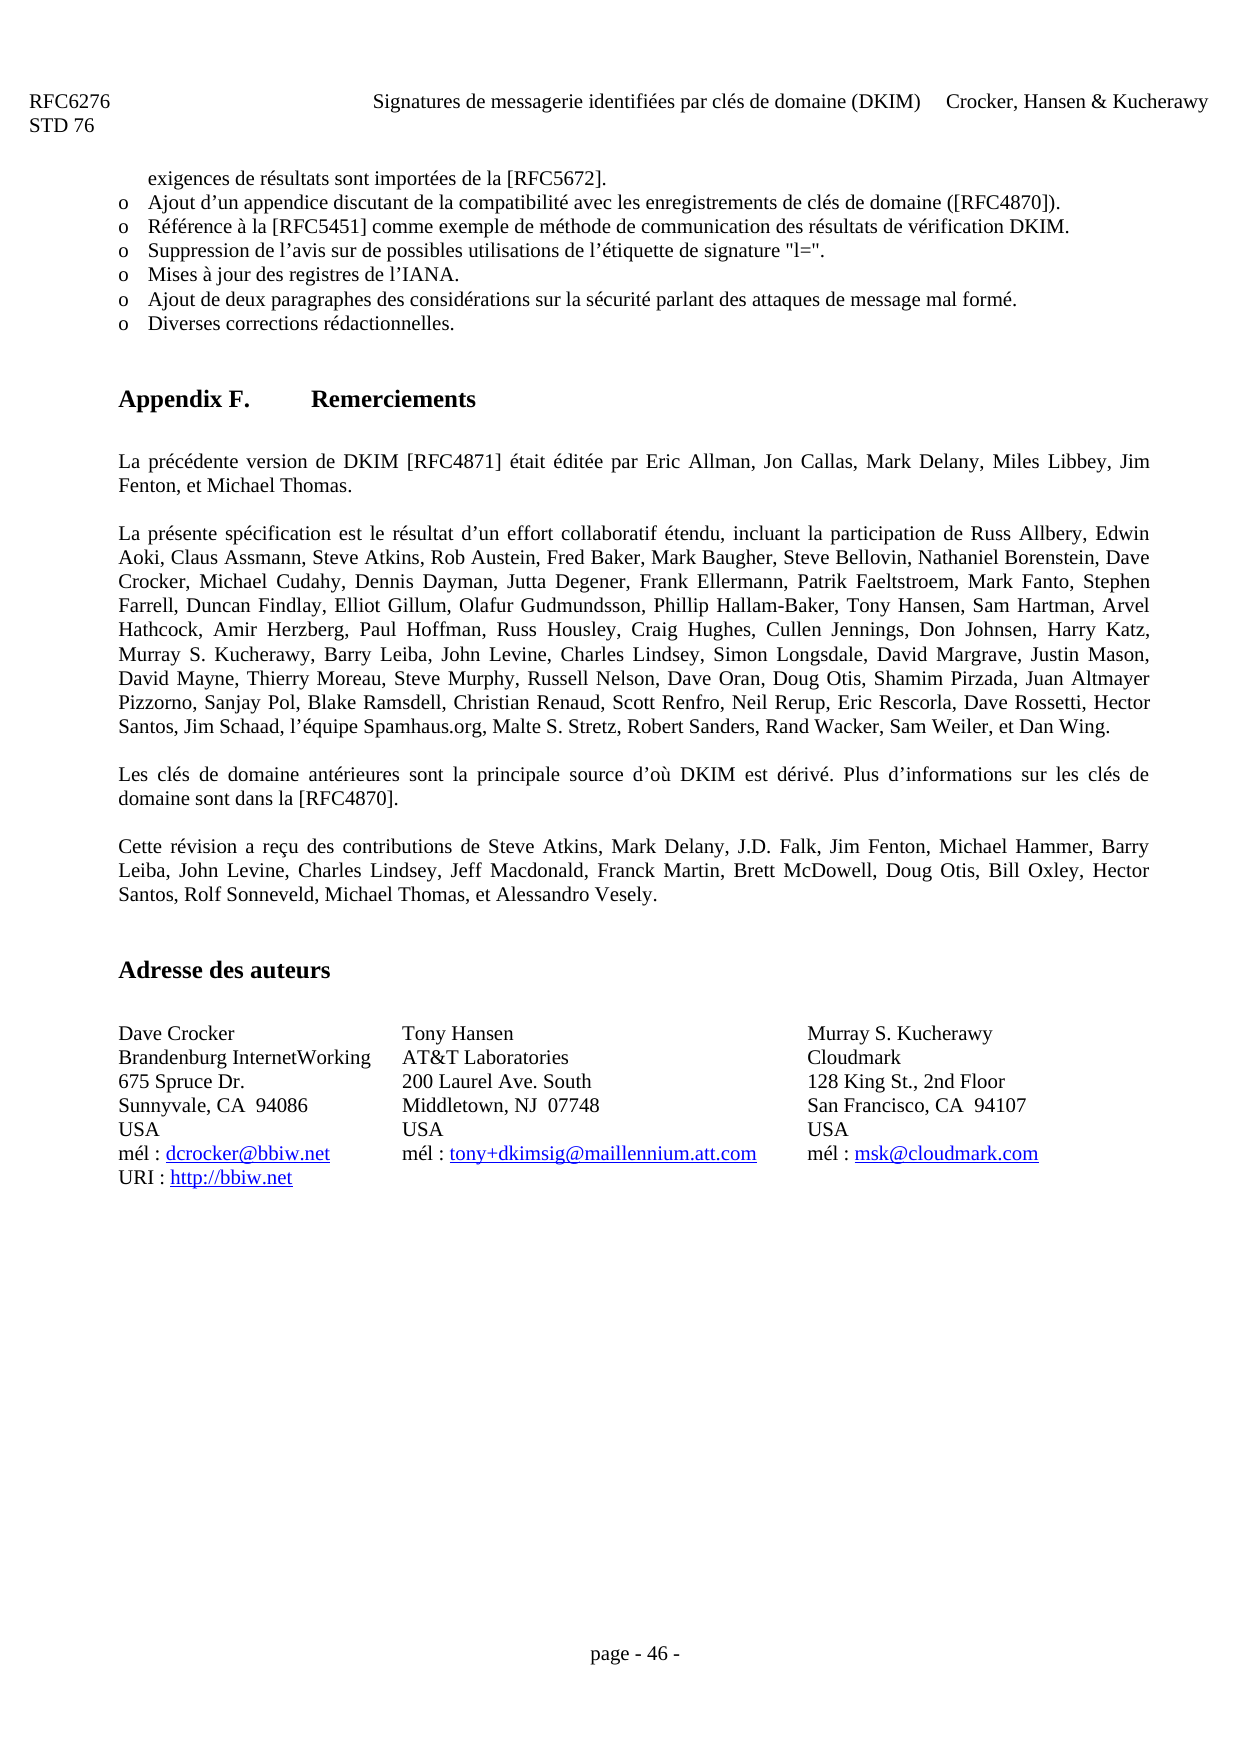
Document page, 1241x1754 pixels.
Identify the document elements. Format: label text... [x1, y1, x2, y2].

text La présente spécification est le résultat d’un effort collaboratif étendu, incluant la participation de Russ Allbery, Edwin Aoki, Claus Assmann, Steve Atkins, Rob Austein, Fred Baker, Mark Baugher, Steve Bellovin, Nathaniel Borenstein, Dave Crocker, Michael Cudahy, Dennis Dayman, Jutta Degener, Frank Ellermann, Patrik Faeltstroem, Mark Fanto, Stephen Farrell, Duncan Findlay, Elliot Gillum, Olafur Gudmundsson, Phillip Hallam-Baker, Tony Hansen, Sam Hartman, Arvel Hathcock, Amir Herzberg, Paul Hoffman, Russ Housley, Craig Hughes, Cullen Jennings, Don Johnsen, Harry Katz, Murray S. Kucherawy, Barry Leiba, John Levine, Charles Lindsey, Simon Longsdale, David Margrave, Justin Mason, David Mayne, Thierry Moreau, Steve Murphy, Russell Nelson, Dave Oran, Doug Otis, Shamim Pirzada, Juan Altmayer Pizzorno, Sanjay Pol, Blake Ramsdell, Christian Renaud, Scott Renfro, Neil Rerup, Eric Rescorla, Dave Rossetti, Hector Santos, Jim Schaad, l’équipe Spamhaus.org, Malte S. Stretz, Robert Sanders, Rand Wacker, Sam Weiler, et Dan Wing. [118, 521, 1152, 738]
table_cell URI : http://bbiw.net [118, 1165, 402, 1189]
subtitle Adresse des auteurs [118, 955, 1152, 984]
table_cell USA [402, 1117, 807, 1141]
subtitle Appendix F. Remerciements [118, 384, 1152, 412]
table_header Tony Hansen [402, 1021, 807, 1044]
table_cell [807, 1165, 1152, 1189]
table_cell mél : msk@cloudmark.com [807, 1141, 1152, 1165]
table_cell mél : dcrocker@bbiw.net [118, 1141, 402, 1165]
text o Diverses corrections rédactionnelles. [118, 311, 1152, 334]
table_cell AT&T Laboratories [402, 1045, 807, 1069]
text o Suppression de l’avis sur de possibles utilisations de l’étiquette de signature "l=". [118, 238, 1152, 262]
text o Ajout de deux paragraphes des considérations sur la sécurité parlant des attaques de message mal formé. [118, 286, 1152, 311]
table_header Dave Crocker [118, 1021, 402, 1044]
text La précédente version de DKIM [RFC4871] était éditée par Eric Allman, Jon Callas, Mark Delany, Miles Libbey, Jim Fenton, et Michael Thomas. [118, 449, 1152, 497]
table_cell Brandenburg InternetWorking [118, 1045, 402, 1069]
table_cell Sunnyvale, CA 94086 [118, 1093, 402, 1117]
table_cell USA [118, 1117, 402, 1141]
table_cell USA [807, 1117, 1152, 1141]
table_cell San Francisco, CA 94107 [807, 1093, 1152, 1117]
text Les clés de domaine antérieures sont la principale source d’où DKIM est dérivé. Plus d’informations sur les clés de domaine sont dans la [RFC4870]. [118, 762, 1152, 810]
table_cell mél : tony+dkimsig@maillennium.att.com [402, 1141, 807, 1165]
table_cell 675 Spruce Dr. [118, 1069, 402, 1093]
table_cell Cloudmark [807, 1045, 1152, 1069]
table_cell 128 King St., 2nd Floor [807, 1069, 1152, 1093]
text exigences de résultats sont importées de la [RFC5672]. [118, 166, 1152, 190]
text o Ajout d’un appendice discutant de la compatibilité avec les enregistrements de clés de domaine ([RFC4870]). [118, 190, 1152, 214]
table_cell Middletown, NJ 07748 [402, 1093, 807, 1117]
text Cette révision a reçu des contributions de Steve Atkins, Mark Delany, J.D. Falk, Jim Fenton, Michael Hammer, Barry Leiba, John Levine, Charles Lindsey, Jeff Macdonald, Franck Martin, Brett McDowell, Doug Otis, Bill Oxley, Hector Santos, Rolf Sonneveld, Michael Thomas, et Alessandro Vesely. [118, 834, 1152, 906]
text o Mises à jour des registres de l’IANA. [118, 262, 1152, 286]
table_cell [402, 1165, 807, 1189]
table_header Murray S. Kucherawy [807, 1021, 1152, 1044]
text o Référence à la [RFC5451] comme exemple de méthode de communication des résultats de vérification DKIM. [118, 214, 1152, 238]
table_cell 200 Laurel Ave. South [402, 1069, 807, 1093]
